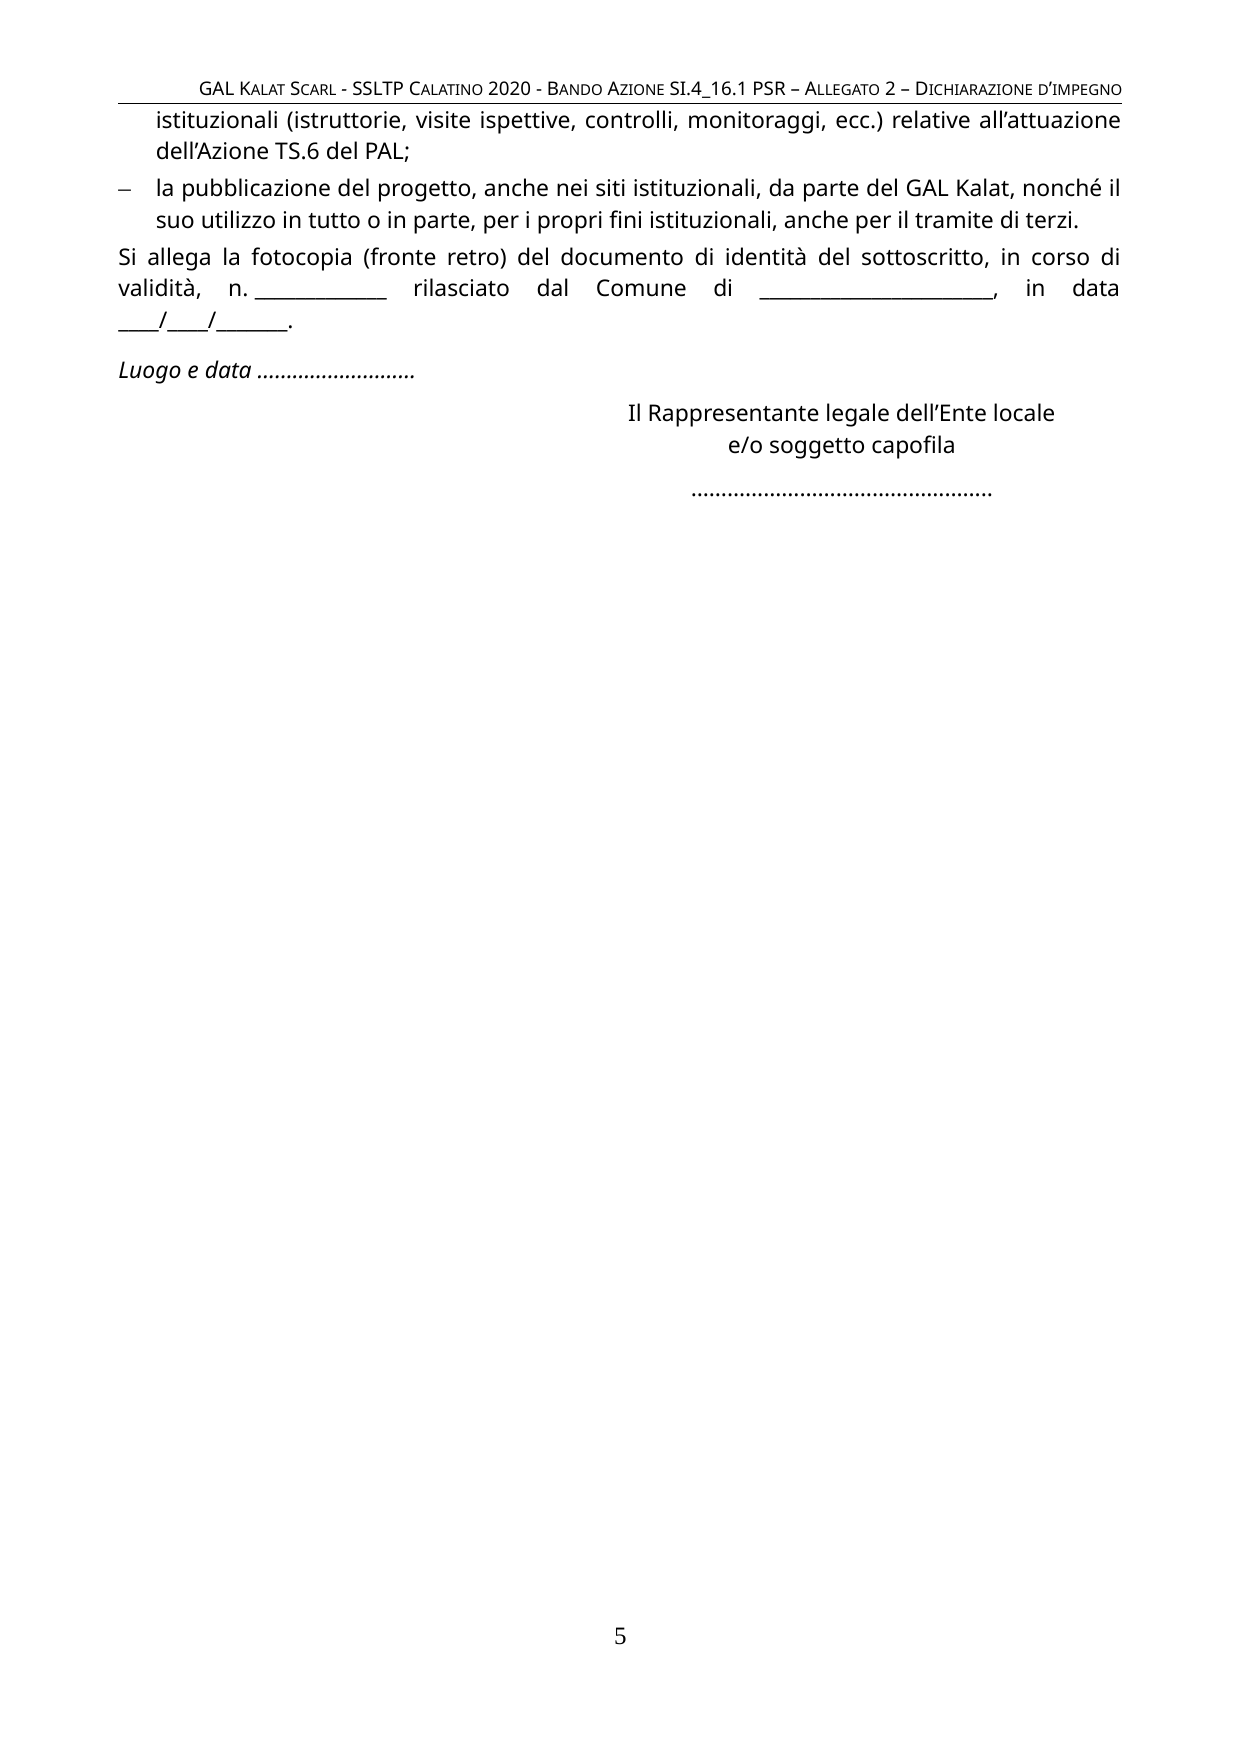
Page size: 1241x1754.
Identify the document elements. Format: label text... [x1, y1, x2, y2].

text e/o soggetto capofila [561, 429, 1122, 460]
list la pubblicazione del progetto, anche nei siti istituzionali, da parte del GAL Kalat, nonché il suo utilizzo in tutto o in parte, per i propri fini istituzionali, anche per il tramite di terzi. [118, 172, 1122, 235]
text Il Rappresentante legale dell’Ente locale [561, 397, 1122, 429]
text Si allega la fotocopia (fronte retro) del documento di identità del sottoscritto, in corso di validità, n. _____________ rilasciato dal Comune di _______________________, in data ____/____/_______. [118, 241, 1122, 335]
text ………………………………………….. [561, 472, 1122, 504]
text Luogo e data ……………………… [118, 354, 1122, 385]
list istituzionali (istruttorie, visite ispettive, controlli, monitoraggi, ecc.) relative all’attuazione dell’Azione TS.6 del PAL; [118, 104, 1122, 166]
